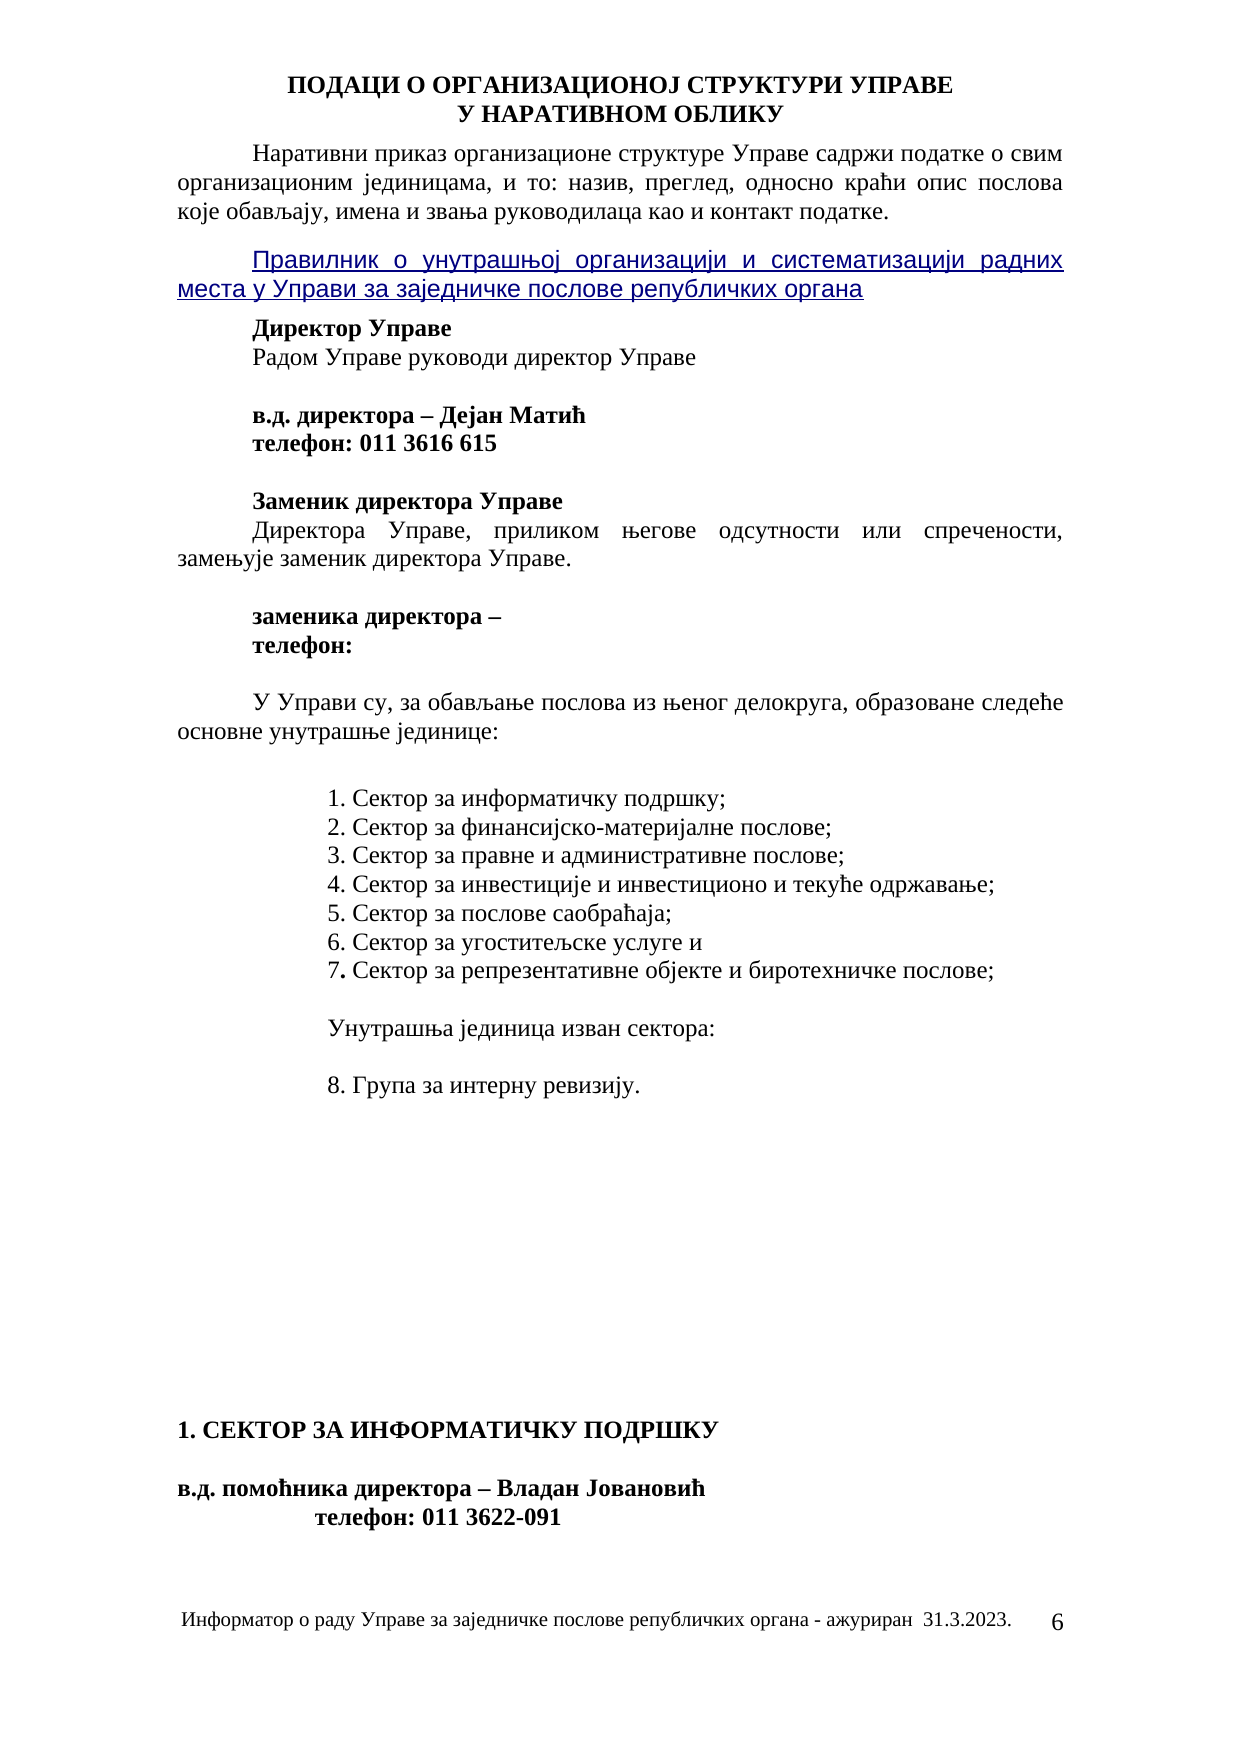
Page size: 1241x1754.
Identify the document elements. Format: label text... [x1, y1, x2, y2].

text 8. Група за интерну ревизију. [177, 1071, 1063, 1099]
text телефон: [177, 630, 1063, 658]
text Радом Управе руководи директор Управе [177, 342, 1063, 371]
text в.д. помоћника директора – Владан Јовановић [177, 1473, 1063, 1502]
text Заменик директора Управе [177, 486, 1063, 515]
text заменика директора – [177, 601, 1063, 630]
text Правилник о унутрашњој организацији и систематизацији радних места у Управи за заједничке послове републичких органа [177, 246, 1063, 303]
text в.д. директора – Дејан Матић [177, 400, 1063, 428]
text 2. Сектор за финансијско-материјалне послове; [177, 812, 1063, 841]
text Унутрашња јединица изван сектора: [177, 1013, 1063, 1042]
text У НАРАТИВНОМ ОБЛИКУ [177, 99, 1063, 128]
text телефон: 011 3616 615 [177, 428, 1063, 457]
text 4. Сектор за инвестиције и инвестиционо и текуће одржавање; [177, 869, 1063, 898]
text 1. СЕКТОР ЗА ИНФОРМАТИЧКУ ПОДРШКУ [177, 1416, 1063, 1444]
text телефон: 011 3622-091 [177, 1502, 1063, 1531]
text У Управи су, за обављање послова из њеног делокруга, образоване следеће основне унутрашње јединице: [177, 687, 1063, 745]
text Наративни приказ организационе структуре Управе садржи податке о свим организационим јединицама, и то: назив, преглед, односно краћи опис послова које обављају, имена и звања руководилаца као и контакт податке. [177, 138, 1063, 225]
text ПОДАЦИ О ОРГАНИЗАЦИОНОЈ СТРУКТУРИ УПРАВЕ [177, 71, 1063, 99]
text 1. Сектор за информатичку подршку; [177, 783, 1063, 812]
text 6. Сектор за угоститељске услуге и [177, 927, 1063, 956]
text Директора Управе, приликом његове одсутности или спречености, замењује заменик директора Управе. [177, 515, 1063, 572]
text 3. Сектор за правне и административне послове; [177, 841, 1063, 869]
text 5. Сектор за послове саобраћаја; [177, 898, 1063, 927]
text 7. Сектор за репрезентативне објекте и биротехничке послове; [177, 956, 1063, 984]
text Директор Управе [177, 313, 1063, 342]
